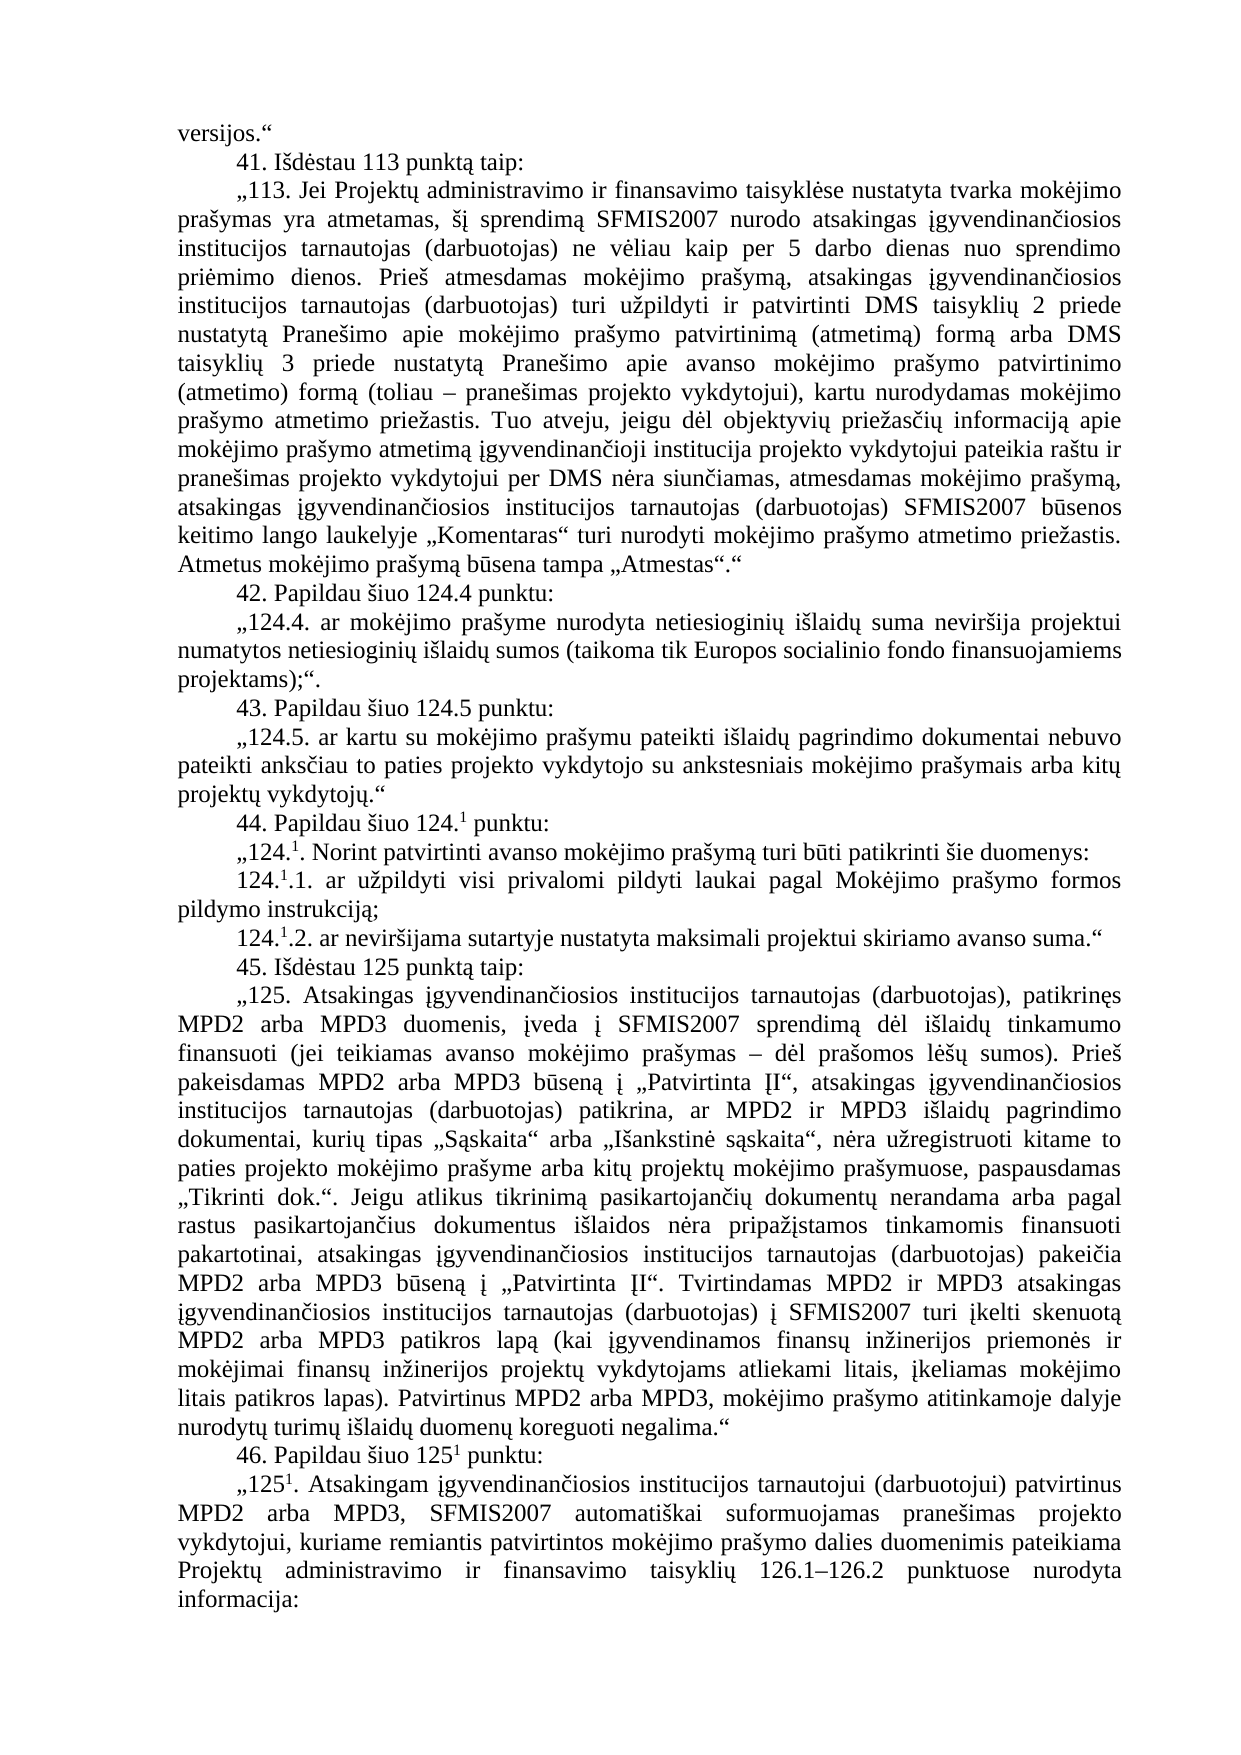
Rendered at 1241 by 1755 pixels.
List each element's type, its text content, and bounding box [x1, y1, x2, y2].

text 124.1.1. ar užpildyti visi privalomi pildyti laukai pagal Mokėjimo prašymo formos pildymo instrukciją; [177, 866, 1122, 923]
text 44. Papildau šiuo 124.1 punktu: [177, 808, 1122, 837]
text 124.1.2. ar neviršijama sutartyje nustatyta maksimali projektui skiriamo avanso suma.“ [177, 923, 1122, 952]
text „124.5. ar kartu su mokėjimo prašymu pateikti išlaidų pagrindimo dokumentai nebuvo pateikti anksčiau to paties projekto vykdytojo su ankstesniais mokėjimo prašymais arba kitų projektų vykdytojų.“ [177, 722, 1122, 808]
text „113. Jei Projektų administravimo ir finansavimo taisyklėse nustatyta tvarka mokėjimo prašymas yra atmetamas, šį sprendimą SFMIS2007 nurodo atsakingas įgyvendinančiosios institucijos tarnautojas (darbuotojas) ne vėliau kaip per 5 darbo dienas nuo sprendimo priėmimo dienos. Prieš atmesdamas mokėjimo prašymą, atsakingas įgyvendinančiosios institucijos tarnautojas (darbuotojas) turi užpildyti ir patvirtinti DMS taisyklių 2 priede nustatytą Pranešimo apie mokėjimo prašymo patvirtinimą (atmetimą) formą arba DMS taisyklių 3 priede nustatytą Pranešimo apie avanso mokėjimo prašymo patvirtinimo (atmetimo) formą (toliau – pranešimas projekto vykdytojui), kartu nurodydamas mokėjimo prašymo atmetimo priežastis. Tuo atveju, jeigu dėl objektyvių priežasčių informaciją apie mokėjimo prašymo atmetimą įgyvendinančioji institucija projekto vykdytojui pateikia raštu ir pranešimas projekto vykdytojui per DMS nėra siunčiamas, atmesdamas mokėjimo prašymą, atsakingas įgyvendinančiosios institucijos tarnautojas (darbuotojas) SFMIS2007 būsenos keitimo lango laukelyje „Komentaras“ turi nurodyti mokėjimo prašymo atmetimo priežastis. Atmetus mokėjimo prašymą būsena tampa „Atmestas“.“ [177, 176, 1122, 578]
text 43. Papildau šiuo 124.5 punktu: [177, 693, 1122, 722]
text 42. Papildau šiuo 124.4 punktu: [177, 578, 1122, 607]
text 46. Papildau šiuo 1251 punktu: [177, 1441, 1122, 1469]
text 45. Išdėstau 125 punktą taip: [177, 952, 1122, 981]
text „1251. Atsakingam įgyvendinančiosios institucijos tarnautojui (darbuotojui) patvirtinus MPD2 arba MPD3, SFMIS2007 automatiškai suformuojamas pranešimas projekto vykdytojui, kuriame remiantis patvirtintos mokėjimo prašymo dalies duomenimis pateikiama Projektų administravimo ir finansavimo taisyklių 126.1–126.2 punktuose nurodyta informacija: [177, 1469, 1122, 1613]
text „124.4. ar mokėjimo prašyme nurodyta netiesioginių išlaidų suma neviršija projektui numatytos netiesioginių išlaidų sumos (taikoma tik Europos socialinio fondo finansuojamiems projektams);“. [177, 607, 1122, 693]
text „125. Atsakingas įgyvendinančiosios institucijos tarnautojas (darbuotojas), patikrinęs MPD2 arba MPD3 duomenis, įveda į SFMIS2007 sprendimą dėl išlaidų tinkamumo finansuoti (jei teikiamas avanso mokėjimo prašymas – dėl prašomos lėšų sumos). Prieš pakeisdamas MPD2 arba MPD3 būseną į „Patvirtinta ĮI“, atsakingas įgyvendinančiosios institucijos tarnautojas (darbuotojas) patikrina, ar MPD2 ir MPD3 išlaidų pagrindimo dokumentai, kurių tipas „Sąskaita“ arba „Išankstinė sąskaita“, nėra užregistruoti kitame to paties projekto mokėjimo prašyme arba kitų projektų mokėjimo prašymuose, paspausdamas „Tikrinti dok.“. Jeigu atlikus tikrinimą pasikartojančių dokumentų nerandama arba pagal rastus pasikartojančius dokumentus išlaidos nėra pripažįstamos tinkamomis finansuoti pakartotinai, atsakingas įgyvendinančiosios institucijos tarnautojas (darbuotojas) pakeičia MPD2 arba MPD3 būseną į „Patvirtinta ĮI“. Tvirtindamas MPD2 ir MPD3 atsakingas įgyvendinančiosios institucijos tarnautojas (darbuotojas) į SFMIS2007 turi įkelti skenuotą MPD2 arba MPD3 patikros lapą (kai įgyvendinamos finansų inžinerijos priemonės ir mokėjimai finansų inžinerijos projektų vykdytojams atliekami litais, įkeliamas mokėjimo litais patikros lapas). Patvirtinus MPD2 arba MPD3, mokėjimo prašymo atitinkamoje dalyje nurodytų turimų išlaidų duomenų koreguoti negalima.“ [177, 981, 1122, 1441]
text versijos.“ [177, 118, 1122, 147]
text „124.1. Norint patvirtinti avanso mokėjimo prašymą turi būti patikrinti šie duomenys: [177, 837, 1122, 866]
text 41. Išdėstau 113 punktą taip: [177, 147, 1122, 176]
